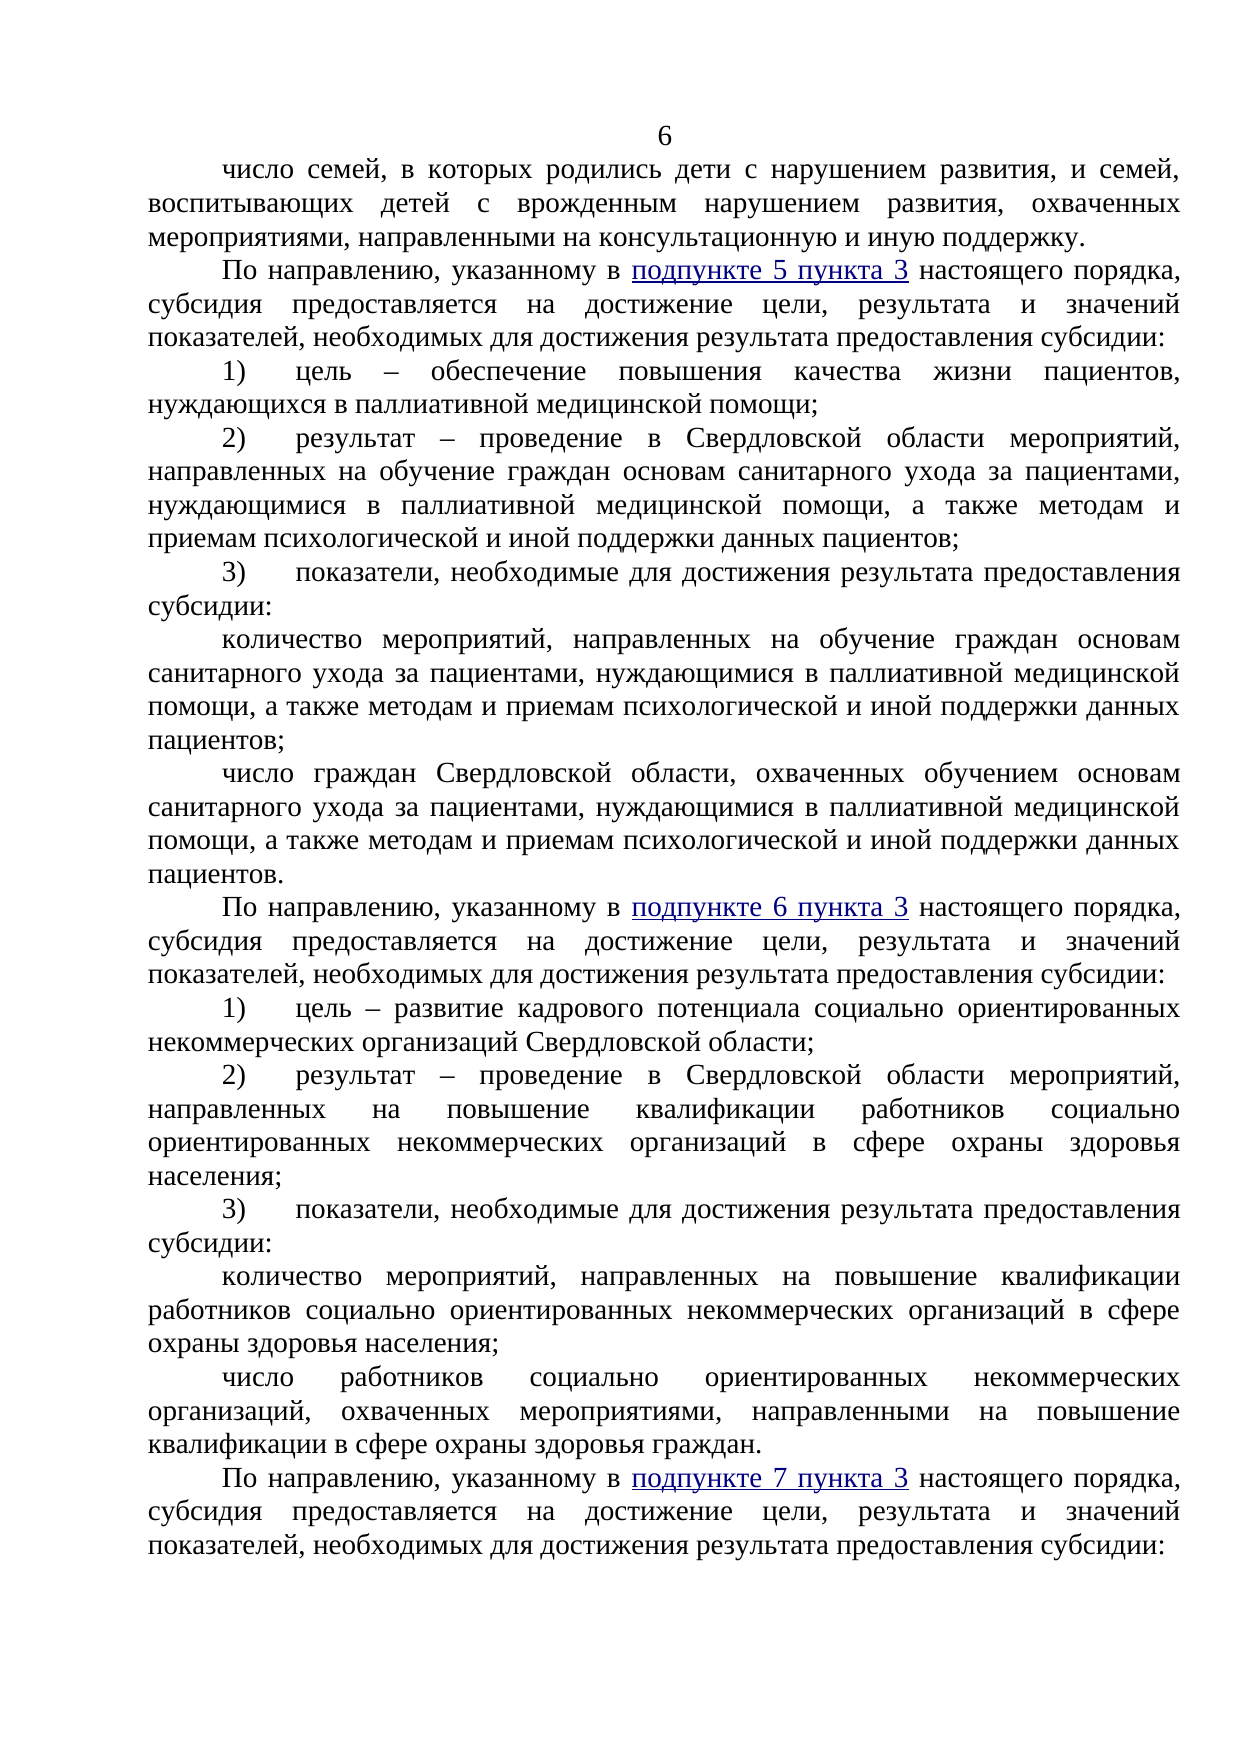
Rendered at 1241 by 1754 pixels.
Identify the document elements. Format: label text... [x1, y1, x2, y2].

text количество мероприятий, направленных на обучение граждан основам санитарного ухода за пациентами, нуждающимися в паллиативной медицинской помощи, а также методам и приемам психологической и иной поддержки данных пациентов; [148, 621, 1181, 755]
list цель – развитие кадрового потенциала социально ориентированных некоммерческих организаций Свердловской области; [148, 990, 1181, 1057]
list показатели, необходимые для достижения результата предоставления субсидии: [148, 554, 1181, 621]
text число работников социально ориентированных некоммерческих организаций, охваченных мероприятиями, направленными на повышение квалификации в сфере охраны здоровья граждан. [148, 1359, 1181, 1460]
text количество мероприятий, направленных на повышение квалификации работников социально ориентированных некоммерческих организаций в сфере охраны здоровья населения; [148, 1258, 1181, 1359]
list показатели, необходимые для достижения результата предоставления субсидии: [148, 1191, 1181, 1258]
text По направлению, указанному в подпункте 7 пункта 3 настоящего порядка, субсидия предоставляется на достижение цели, результата и значений показателей, необходимых для достижения результата предоставления субсидии: [148, 1460, 1181, 1560]
text число семей, в которых родились дети с нарушением развития, и семей, воспитывающих детей с врожденным нарушением развития, охваченных мероприятиями, направленными на консультационную и иную поддержку. [148, 152, 1181, 252]
text По направлению, указанному в подпункте 5 пункта 3 настоящего порядка, субсидия предоставляется на достижение цели, результата и значений показателей, необходимых для достижения результата предоставления субсидии: [148, 252, 1181, 353]
list цель – обеспечение повышения качества жизни пациентов, нуждающихся в паллиативной медицинской помощи; [148, 353, 1181, 420]
text По направлению, указанному в подпункте 6 пункта 3 настоящего порядка, субсидия предоставляется на достижение цели, результата и значений показателей, необходимых для достижения результата предоставления субсидии: [148, 889, 1181, 990]
text число граждан Свердловской области, охваченных обучением основам санитарного ухода за пациентами, нуждающимися в паллиативной медицинской помощи, а также методам и приемам психологической и иной поддержки данных пациентов. [148, 755, 1181, 889]
list результат – проведение в Свердловской области мероприятий, направленных на повышение квалификации работников социально ориентированных некоммерческих организаций в сфере охраны здоровья населения; [148, 1057, 1181, 1191]
list результат – проведение в Свердловской области мероприятий, направленных на обучение граждан основам санитарного ухода за пациентами, нуждающимися в паллиативной медицинской помощи, а также методам и приемам психологической и иной поддержки данных пациентов; [148, 420, 1181, 554]
